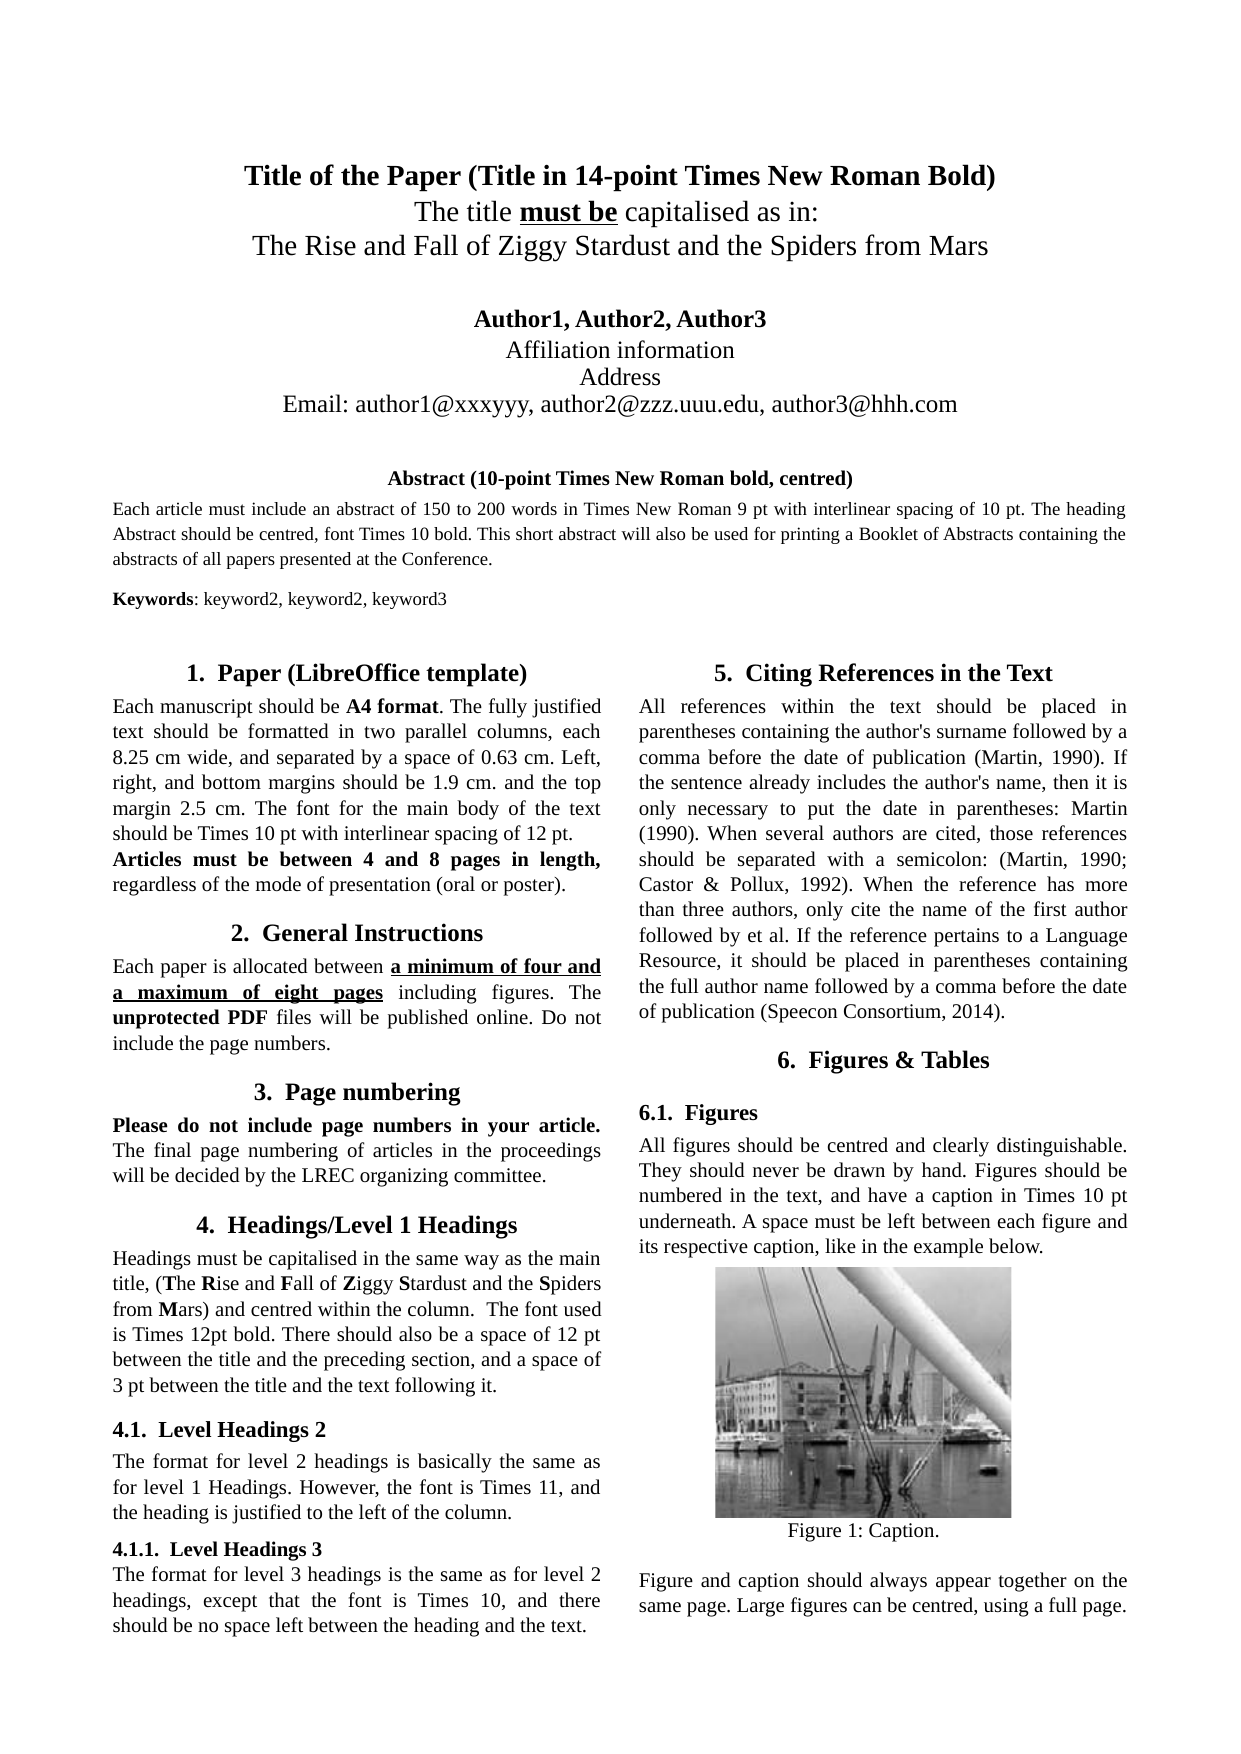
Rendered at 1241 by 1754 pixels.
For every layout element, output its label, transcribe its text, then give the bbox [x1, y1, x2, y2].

text All figures should be centred and clearly distinguishable. They should never be drawn by hand. Figures should be numbered in the text, and have a caption in Times 10 pt underneath. A space must be left between each figure and its respective caption, like in the example below. [639, 1132, 1128, 1259]
subtitle Page numbering [112, 1079, 602, 1106]
subtitle Figures [639, 1101, 1128, 1126]
text Email: author1@xxxyyy, author2@zzz.uuu.edu, author3@hhh.com [112, 391, 1128, 418]
subtitle Citing References in the Text [639, 660, 1128, 687]
text Please do not include page numbers in your article. The final page numbering of articles in the proceedings will be decided by the LREC organizing committee. [112, 1112, 602, 1188]
text Figure and caption should always appear together on the same page. Large figures can be centred, using a full page. [639, 1259, 1128, 1618]
text Each paper is allocated between a minimum of four and a maximum of eight pages including figures. The unprotected PDF files will be published online. Do not include the page numbers. [112, 953, 602, 1055]
text Each article must include an abstract of 150 to 200 words in Times New Roman 9 pt with interlinear spacing of 10 pt. The heading Abstract should be centred, font Times 10 bold. This short abstract will also be used for printing a Booklet of Abstracts containing the abstracts of all papers presented at the Conference. [112, 496, 1128, 570]
subtitle Level Headings 2 [112, 1418, 602, 1443]
text Affiliation information [112, 336, 1128, 363]
text Articles must be between 4 and 8 pages in length, regardless of the mode of presentation (oral or poster). [112, 846, 602, 897]
subtitle Level Headings 3 [112, 1537, 602, 1561]
text The format for level 3 headings is the same as for level 2 headings, except that the font is Times 10, and there should be no space left between the heading and the text. [112, 1561, 602, 1638]
text Keywords: keyword2, keyword2, keyword3 [112, 585, 1128, 610]
subtitle The Rise and Fall of Ziggy Stardust and the Spiders from Mars [112, 228, 1128, 261]
picture [715, 1267, 1012, 1518]
text Author1, Author2, Author3 [112, 306, 1128, 333]
text Figure 1: Caption. [715, 1518, 1011, 1542]
text All references within the text should be placed in parentheses containing the author's surname followed by a comma before the date of publication (Martin, 1990). If the sentence already includes the author's name, then it is only necessary to put the date in parentheses: Martin (1990). When several authors are cited, those references should be separated with a semicolon: (Martin, 1990; Castor & Pollux, 1992). When the reference has more than three authors, only cite the name of the first author followed by et al. If the reference pertains to a Language Resource, it should be placed in parentheses containing the full author name followed by a comma before the date of publication (Speecon Consortium, 2014). [639, 693, 1128, 1024]
subtitle General Instructions [112, 920, 602, 947]
title Title of the Paper (Title in 14-point Times New Roman Bold) [112, 159, 1128, 192]
text Headings must be capitalised in the same way as the main title, (The Rise and Fall of Ziggy Stardust and the Spiders from Mars) and centred within the column. The font used is Times 12pt bold. There should also be a space of 12 pt between the title and the preceding section, and a space of 3 pt between the title and the text following it. [112, 1245, 602, 1397]
subtitle Paper (LibreOffice template) [112, 660, 602, 687]
text Each manuscript should be A4 format. The fully justified text should be formatted in two parallel columns, each 8.25 cm wide, and separated by a space of 0.63 cm. Left, right, and bottom margins should be 1.9 cm. and the top margin 2.5 cm. The font for the main body of the text should be Times 10 pt with interlinear spacing of 12 pt. [112, 693, 602, 846]
subtitle Figures & Tables [639, 1047, 1128, 1074]
subtitle Abstract (10-point Times New Roman bold, centred) [112, 465, 1128, 490]
text The format for level 2 headings is basically the same as for level 1 Headings. However, the font is Times 11, and the heading is justified to the left of the column. [112, 1449, 602, 1525]
subtitle Headings/Level 1 Headings [112, 1212, 602, 1239]
title The title must be capitalised as in: [112, 198, 1128, 228]
text Address [112, 363, 1128, 391]
